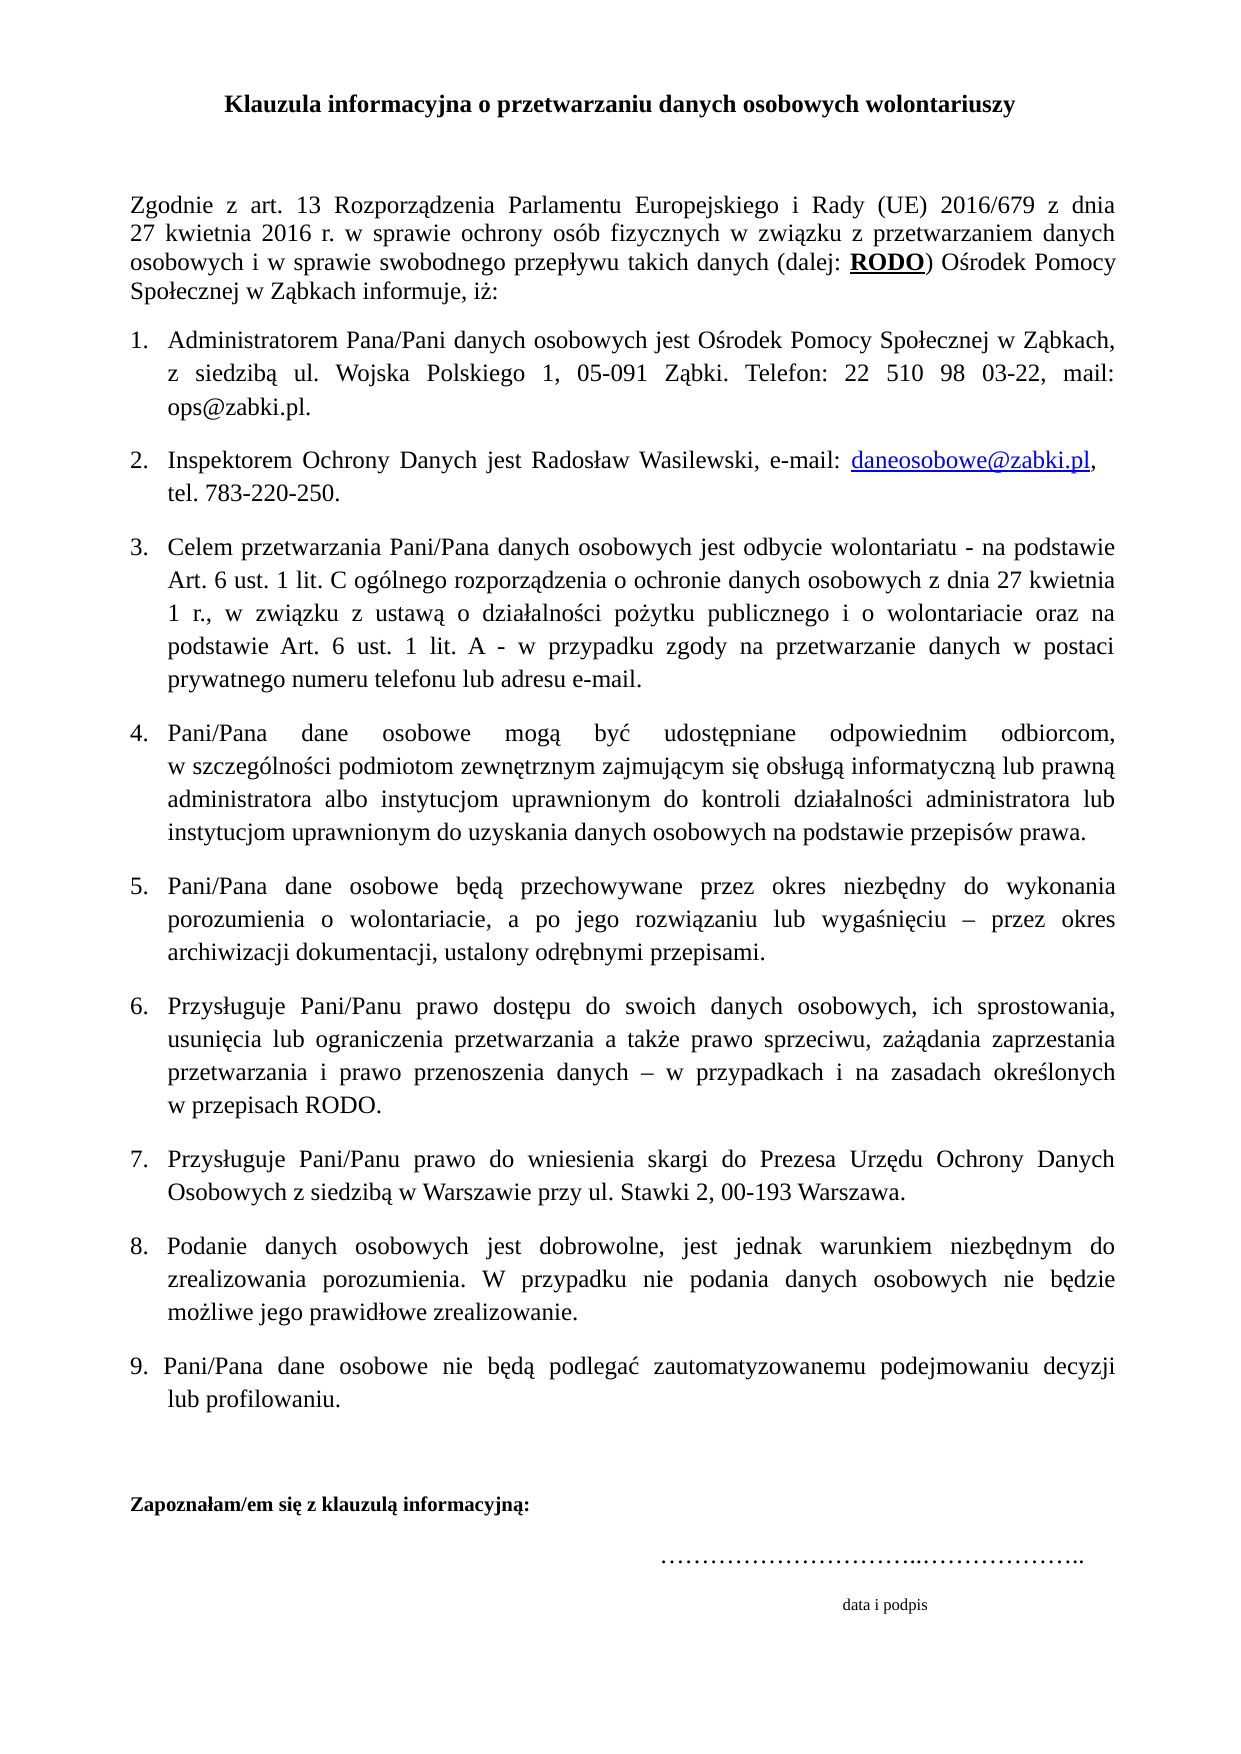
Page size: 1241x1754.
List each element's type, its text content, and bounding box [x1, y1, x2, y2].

text Zgodnie z art. 13 Rozporządzenia Parlamentu Europejskiego i Rady (UE) 2016/679 z dnia 27 kwietnia 2016 r. w sprawie ochrony osób fizycznych w związku z przetwarzaniem danych osobowych i w sprawie swobodnego przepływu takich danych (dalej: RODO) Ośrodek Pomocy Społecznej w Ząbkach informuje, iż: [130, 190, 1116, 305]
list Przysługuje Pani/Panu prawo dostępu do swoich danych osobowych, ich sprostowania, usunięcia lub ograniczenia przetwarzania a także prawo sprzeciwu, zażądania zaprzestania przetwarzania i prawo przenoszenia danych – w przypadkach i na zasadach określonych w przepisach RODO. [130, 991, 1116, 1119]
list Inspektorem Ochrony Danych jest Radosław Wasilewski, e-mail: daneosobowe@zabki.pl, tel. 783-220-250. [130, 445, 1116, 507]
text data i podpis [130, 1594, 1116, 1614]
text …………………………..……………….. [130, 1541, 1116, 1569]
text 8. Podanie danych osobowych jest dobrowolne, jest jednak warunkiem niezbędnym do zrealizowania porozumienia. W przypadku nie podania danych osobowych nie będzie możliwe jego prawidłowe zrealizowanie. [130, 1231, 1116, 1326]
list Pani/Pana dane osobowe mogą być udostępniane odpowiednim odbiorcom, w szczególności podmiotom zewnętrznym zajmującym się obsługą informatyczną lub prawną administratora albo instytucjom uprawnionym do kontroli działalności administratora lub instytucjom uprawnionym do uzyskania danych osobowych na podstawie przepisów prawa. [130, 718, 1116, 846]
text 9. Pani/Pana dane osobowe nie będą podlegać zautomatyzowanemu podejmowaniu decyzji lub profilowaniu. [130, 1351, 1116, 1412]
list Przysługuje Pani/Panu prawo do wniesienia skargi do Prezesa Urzędu Ochrony Danych Osobowych z siedzibą w Warszawie przy ul. Stawki 2, 00-193 Warszawa. [130, 1144, 1116, 1206]
text Klauzula informacyjna o przetwarzaniu danych osobowych wolontariuszy [130, 89, 1116, 117]
list Celem przetwarzania Pani/Pana danych osobowych jest odbycie wolontariatu - na podstawie Art. 6 ust. 1 lit. C ogólnego rozporządzenia o ochronie danych osobowych z dnia 27 kwietnia 1 r., w związku z ustawą o działalności pożytku publicznego i o wolontariacie oraz na podstawie Art. 6 ust. 1 lit. A - w przypadku zgody na przetwarzanie danych w postaci prywatnego numeru telefonu lub adresu e-mail. [130, 532, 1116, 693]
list Pani/Pana dane osobowe będą przechowywane przez okres niezbędny do wykonania porozumienia o wolontariacie, a po jego rozwiązaniu lub wygaśnięciu – przez okres archiwizacji dokumentacji, ustalony odrębnymi przepisami. [130, 871, 1116, 966]
text Zapoznałam/em się z klauzulą informacyjną: [130, 1491, 1116, 1516]
list Administratorem Pana/Pani danych osobowych jest Ośrodek Pomocy Społecznej w Ząbkach, z siedzibą ul. Wojska Polskiego 1, 05-091 Ząbki. Telefon: 22 510 98 03-22, mail: ops@zabki.pl. [130, 326, 1116, 420]
